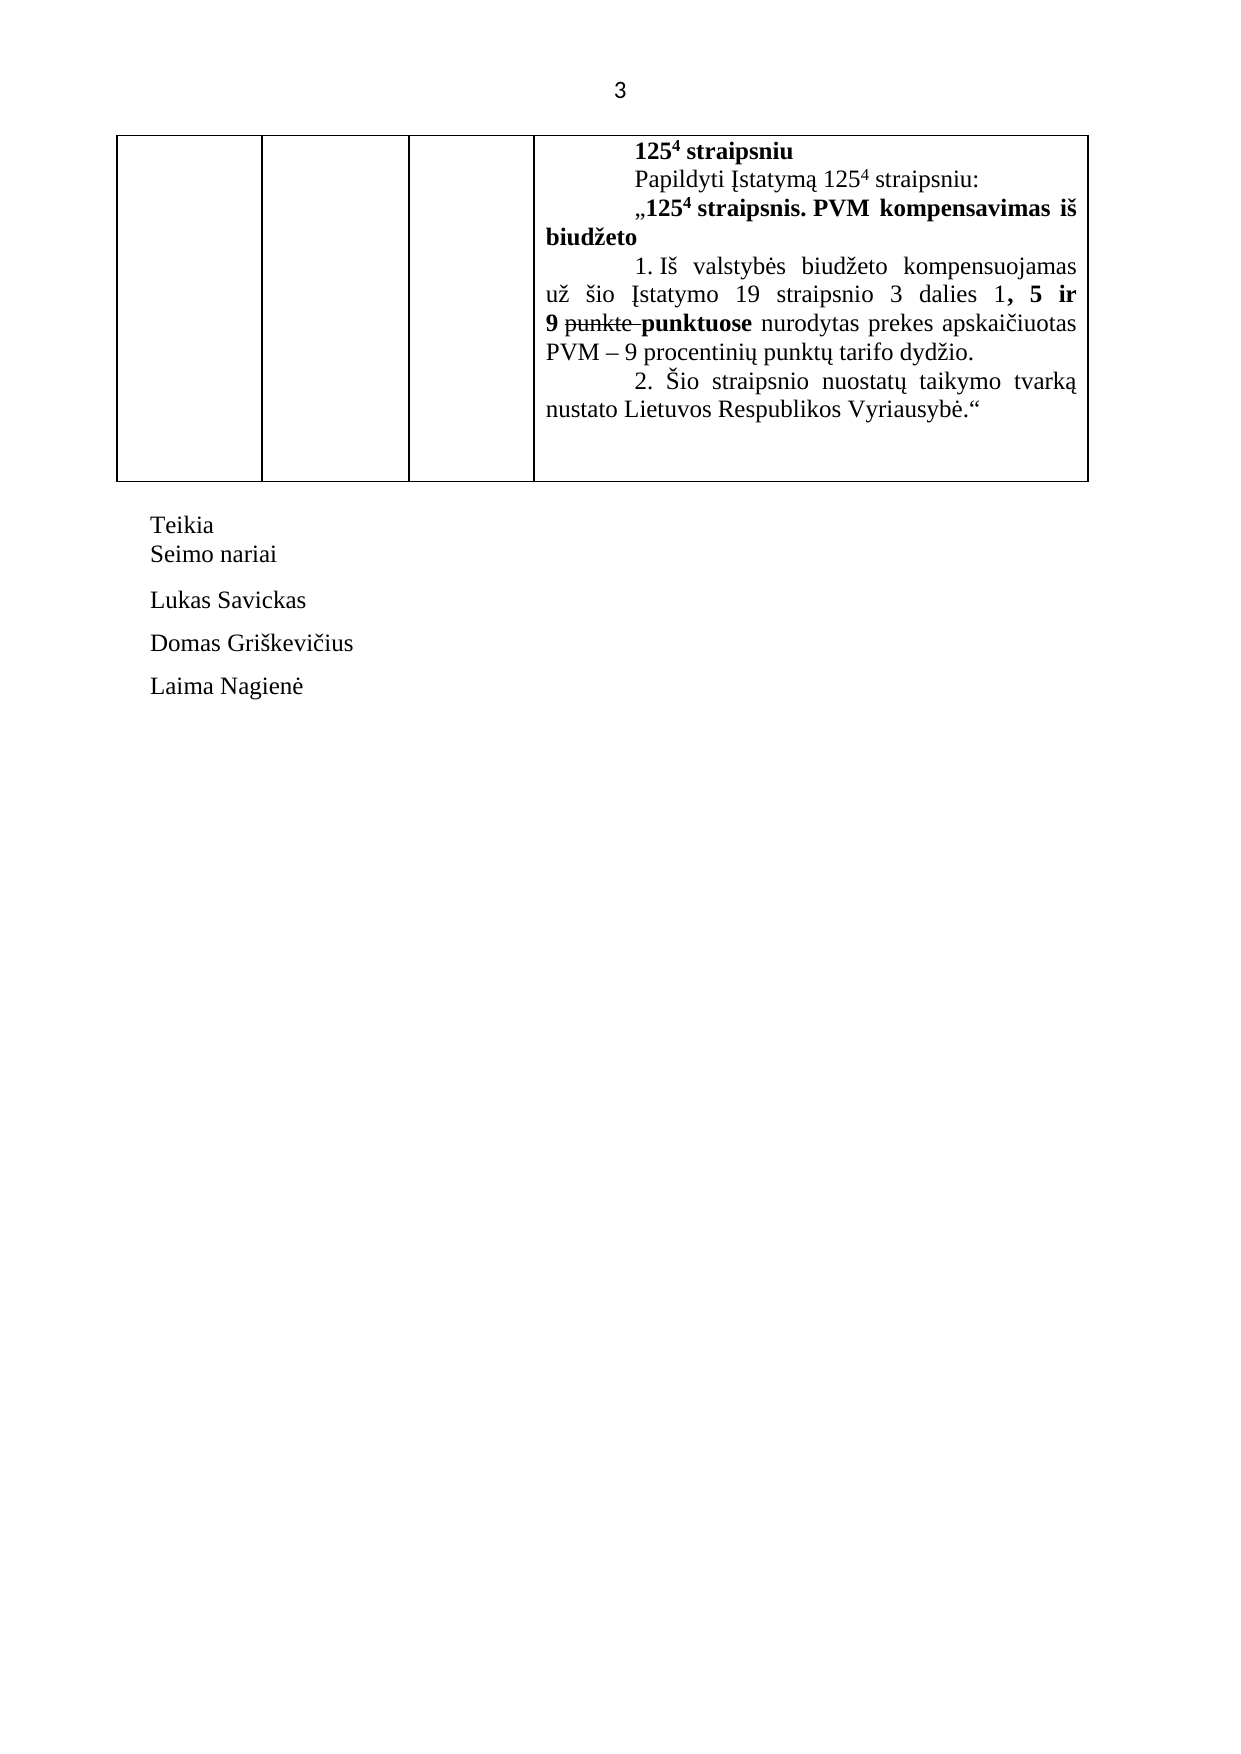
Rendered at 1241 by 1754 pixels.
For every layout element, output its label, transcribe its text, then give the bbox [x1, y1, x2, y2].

text Seimo nariai [150, 539, 1090, 568]
table_cell [410, 452, 533, 481]
text Domas Griškevičius [150, 628, 1090, 657]
table_cell [118, 452, 261, 481]
text Laima Nagienė [150, 671, 1090, 700]
table_cell [263, 452, 408, 481]
table_cell [535, 452, 1087, 481]
table_cell 1254 straipsniu Papildyti Įstatymą 1254 straipsniu: „1254 straipsnis. PVM kompensavimas iš biudžeto 1. Iš valstybės biudžeto kompensuojamas už šio Įstatymo 19 straipsnio 3 dalies 1, 5 ir 9 punkte punktuose nurodytas prekes apskaičiuotas PVM – 9 procentinių punktų tarifo dydžio. 2. Šio straipsnio nuostatų taikymo tvarką nustato Lietuvos Respublikos Vyriausybė.“ [535, 136, 1087, 452]
table_cell [118, 136, 261, 452]
table_cell [410, 136, 533, 452]
table_cell [263, 136, 408, 452]
text Teikia [150, 511, 1090, 539]
text Lukas Savickas [150, 585, 1090, 613]
